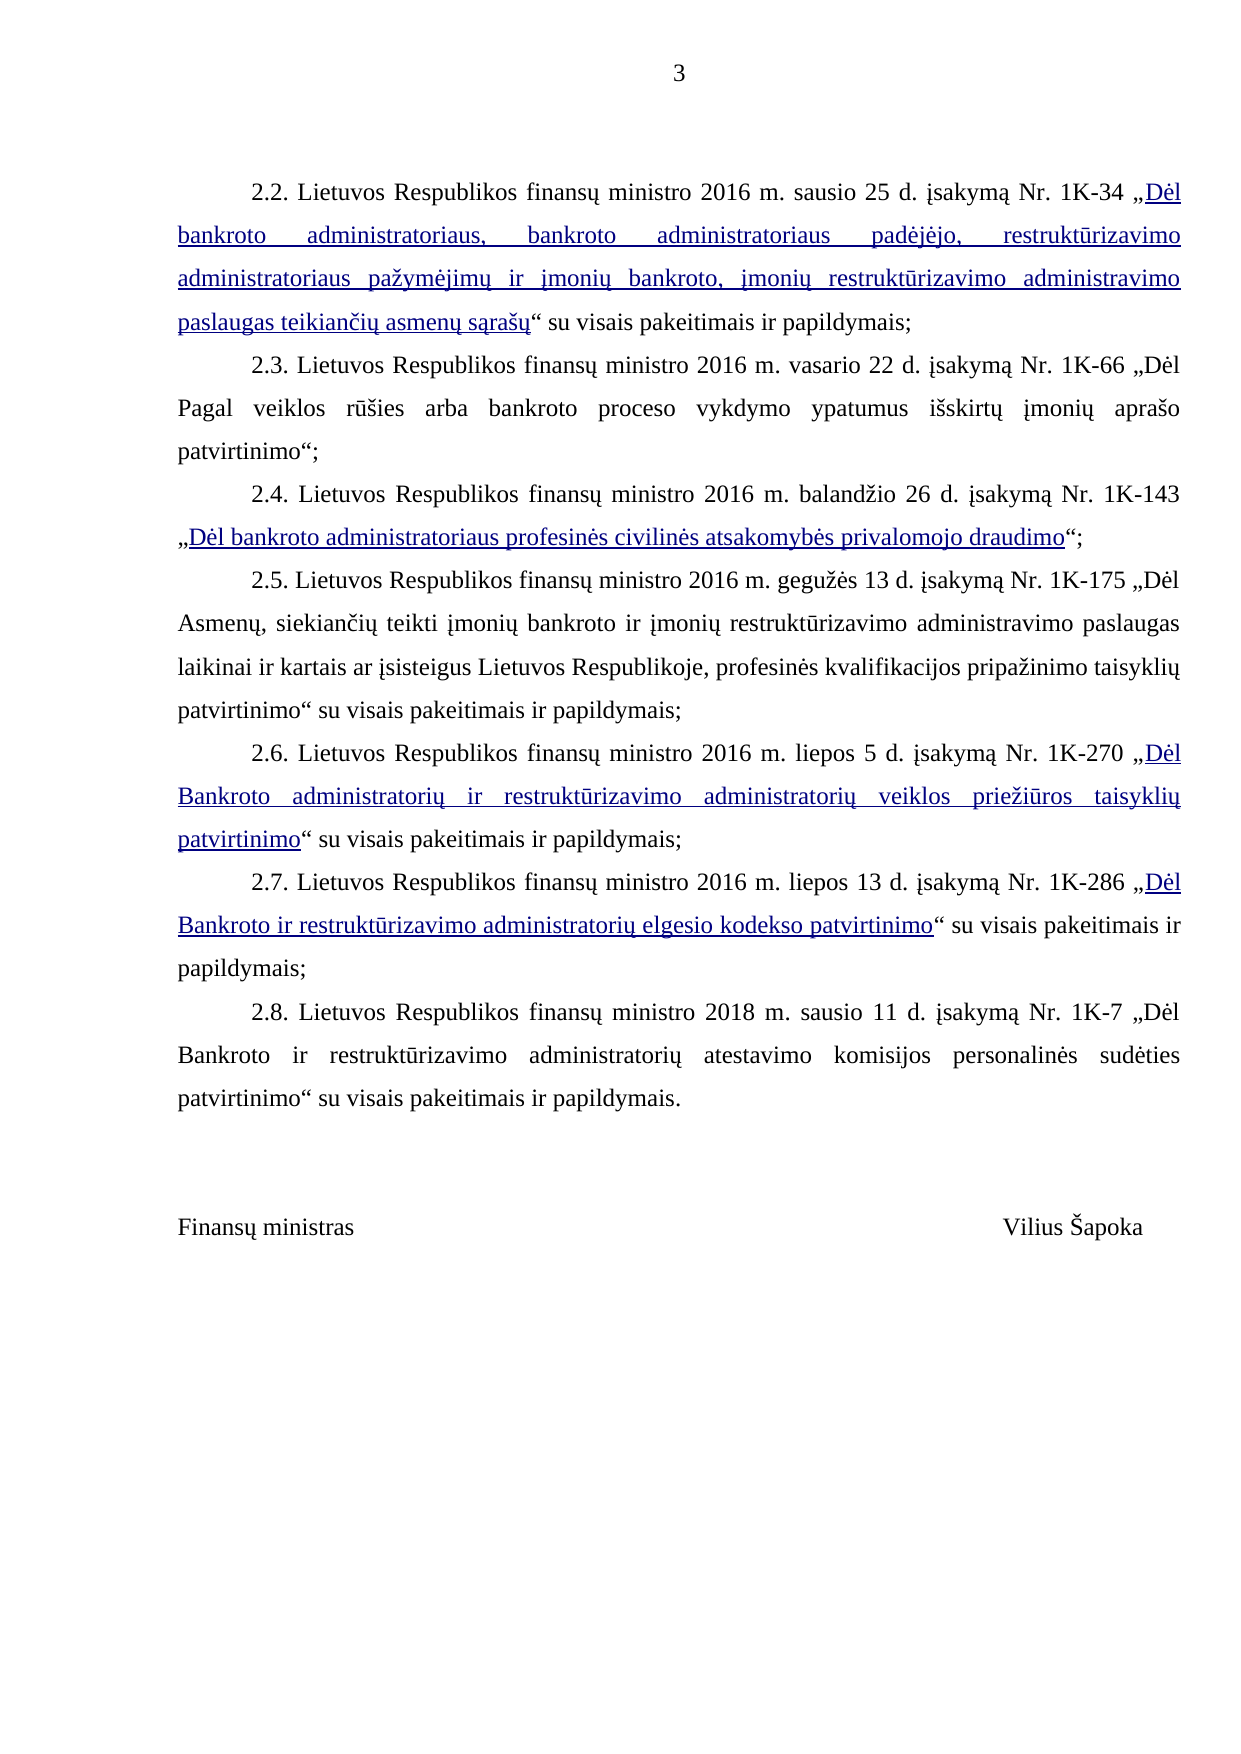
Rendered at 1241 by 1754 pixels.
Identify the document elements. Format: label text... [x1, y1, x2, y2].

text 2.4. Lietuvos Respublikos finansų ministro 2016 m. balandžio 26 d. įsakymą Nr. 1K-143 „Dėl bankroto administratoriaus profesinės civilinės atsakomybės privalomojo draudimo“; [177, 479, 1181, 551]
text 2.3. Lietuvos Respublikos finansų ministro 2016 m. vasario 22 d. įsakymą Nr. 1K-66 „Dėl Pagal veiklos rūšies arba bankroto proceso vykdymo ypatumus išskirtų įmonių aprašo patvirtinimo“; [177, 350, 1181, 465]
text Finansų ministras Vilius Šapoka [177, 1212, 1181, 1241]
text 2.7. Lietuvos Respublikos finansų ministro 2016 m. liepos 13 d. įsakymą Nr. 1K-286 „Dėl Bankroto ir restruktūrizavimo administratorių elgesio kodekso patvirtinimo“ su visais pakeitimais ir papildymais; [177, 867, 1181, 982]
text 2.8. Lietuvos Respublikos finansų ministro 2018 m. sausio 11 d. įsakymą Nr. 1K-7 „Dėl Bankroto ir restruktūrizavimo administratorių atestavimo komisijos personalinės sudėties patvirtinimo“ su visais pakeitimais ir papildymais. [177, 997, 1181, 1112]
text 2.2. Lietuvos Respublikos finansų ministro 2016 m. sausio 25 d. įsakymą Nr. 1K-34 „Dėl bankroto administratoriaus, bankroto administratoriaus padėjėjo, restruktūrizavimo [177, 177, 1181, 245]
text 2.6. Lietuvos Respublikos finansų ministro 2016 m. liepos 5 d. įsakymą Nr. 1K-270 „Dėl Bankroto administratorių ir restruktūrizavimo administratorių veiklos priežiūros taisyklių [177, 738, 1181, 806]
text 2.5. Lietuvos Respublikos finansų ministro 2016 m. gegužės 13 d. įsakymą Nr. 1K-175 „Dėl Asmenų, siekiančių teikti įmonių bankroto ir įmonių restruktūrizavimo administravimo paslaugas laikinai ir kartais ar įsisteigus Lietuvos Respublikoje, profesinės kvalifikacijos pripažinimo taisyklių patvirtinimo“ su visais pakeitimais ir papildymais; [177, 565, 1181, 723]
text paslaugas teikiančių asmenų sąrašų“ su visais pakeitimais ir papildymais; [177, 289, 1181, 335]
text patvirtinimo“ su visais pakeitimais ir papildymais; [177, 807, 1181, 853]
text administratoriaus pažymėjimų ir įmonių bankroto, įmonių restruktūrizavimo administravimo [177, 246, 1181, 288]
